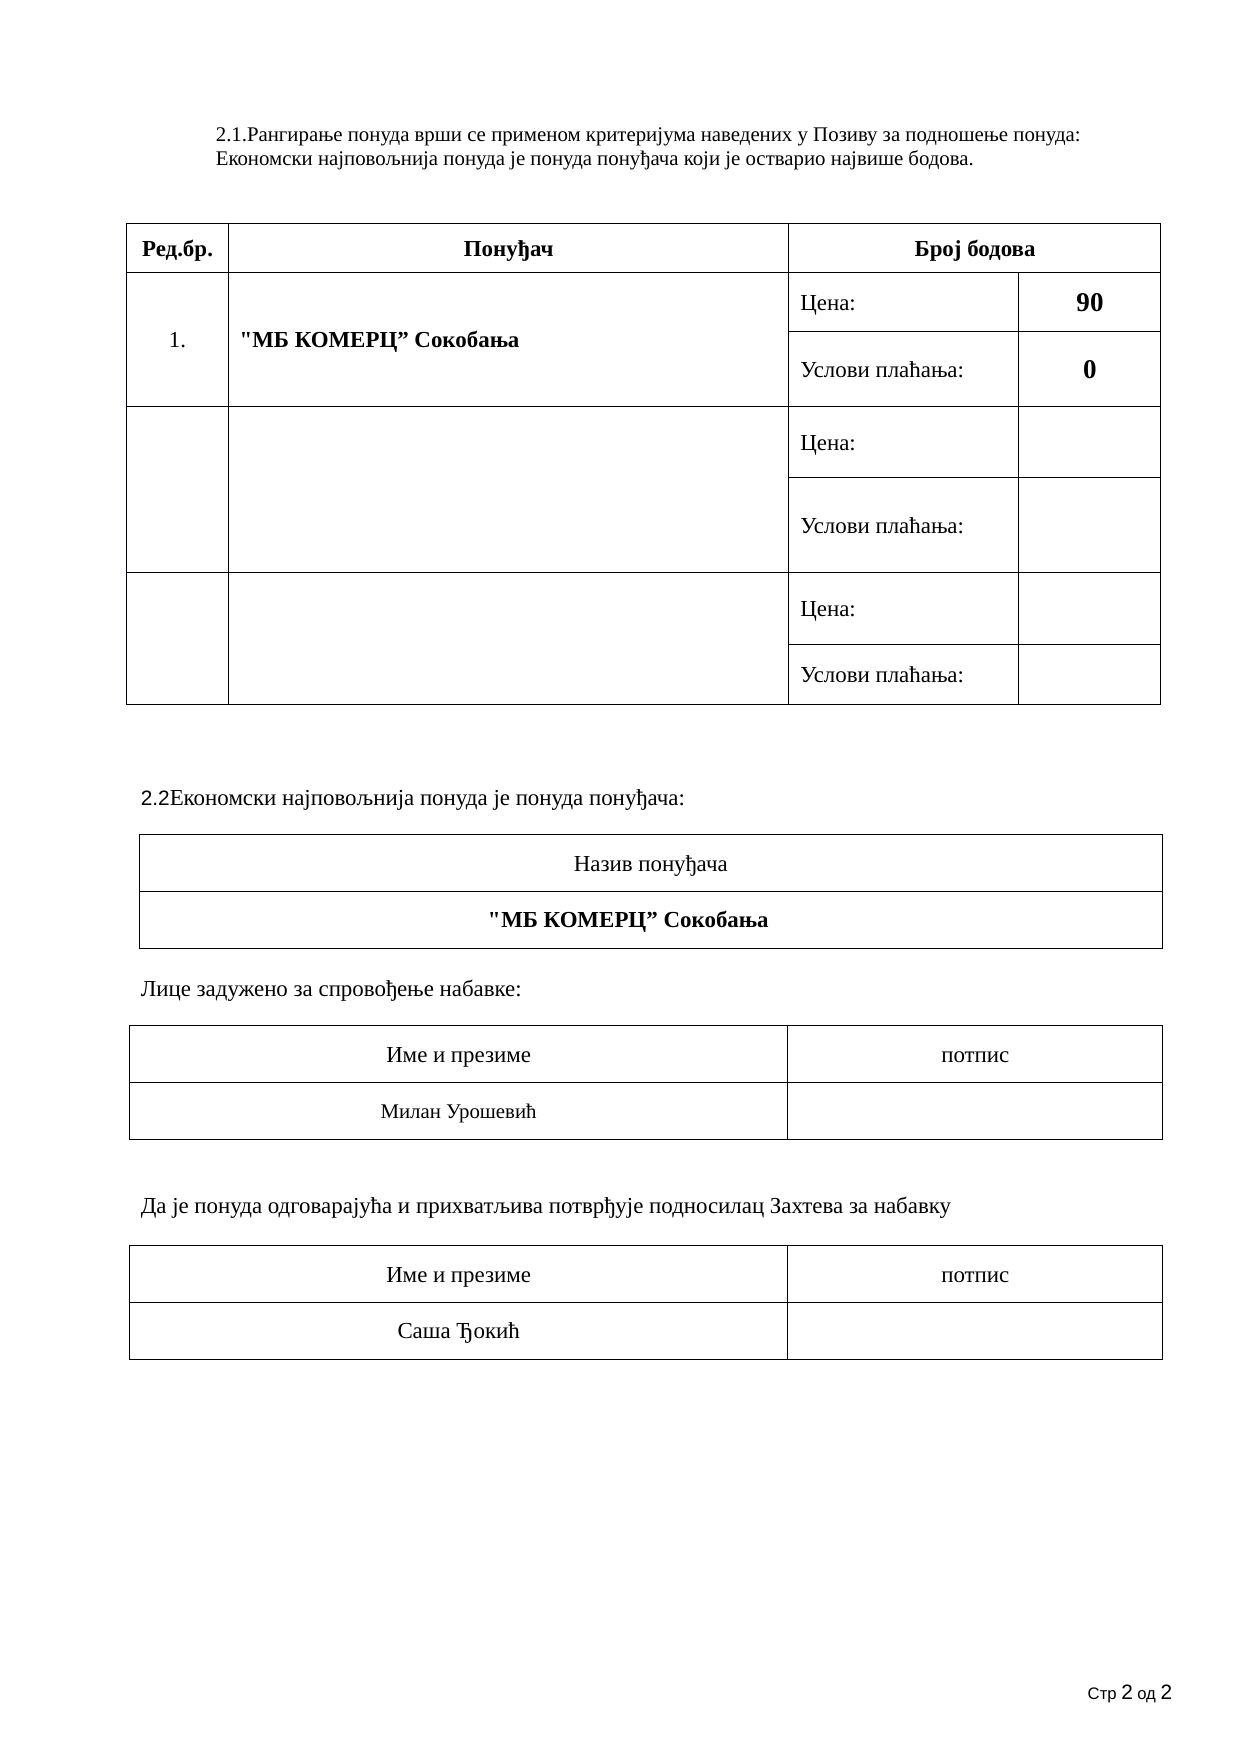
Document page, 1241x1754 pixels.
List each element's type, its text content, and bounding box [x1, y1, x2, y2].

list Економски најповољнија понуда је понуда понуђача: [141, 784, 1172, 810]
table_cell Услови плаћања: [789, 645, 1018, 704]
table_cell Услови плаћања: [789, 332, 1018, 406]
table_header потпис [788, 1026, 1162, 1082]
text Лице задужено за спровођење набавке: [141, 975, 1172, 1001]
table_header потпис [788, 1246, 1162, 1302]
table_cell "МБ КОМЕРЦ” Сокобања [229, 273, 788, 406]
table_header Број бодова [789, 224, 1160, 272]
text Да је понуда одговарајућа и прихватљива потврђује подносилац Захтева за набавку [141, 1192, 1172, 1219]
table_cell Цена: [789, 273, 1018, 331]
list Економски најповољнија понуда је понуда понуђача који је остварио највише бодова. [216, 146, 1172, 170]
table_cell [229, 573, 788, 704]
table_cell [127, 407, 228, 572]
table_cell [1019, 573, 1160, 644]
table_cell 90 [1019, 273, 1160, 331]
table_cell [788, 1303, 1162, 1358]
table_cell 1. [127, 273, 228, 406]
table_cell [1019, 407, 1160, 477]
table_header Ред.бр. [127, 224, 228, 272]
table_header Име и презиме [130, 1246, 787, 1302]
table_cell Милан Урошевић [130, 1083, 787, 1139]
table_cell "МБ КОМЕРЦ” Сокобања [140, 892, 1162, 947]
table_header Име и презиме [130, 1026, 787, 1082]
table_cell [229, 407, 788, 572]
table_cell [1019, 478, 1160, 572]
table_cell Саша Ђокић [130, 1303, 787, 1358]
table_cell Цена: [789, 573, 1018, 644]
list 2.1.Рангирање понуда врши се применом критеријума наведених у Позиву за подношење понуда: [216, 122, 1172, 146]
table_cell Услови плаћања: [789, 478, 1018, 572]
table_cell [1019, 645, 1160, 704]
table_cell [127, 573, 228, 704]
table_cell Цена: [789, 407, 1018, 477]
table_header Понуђач [229, 224, 788, 272]
table_header Назив понуђача [140, 835, 1162, 891]
table_cell [788, 1083, 1162, 1139]
table_cell 0 [1019, 332, 1160, 406]
